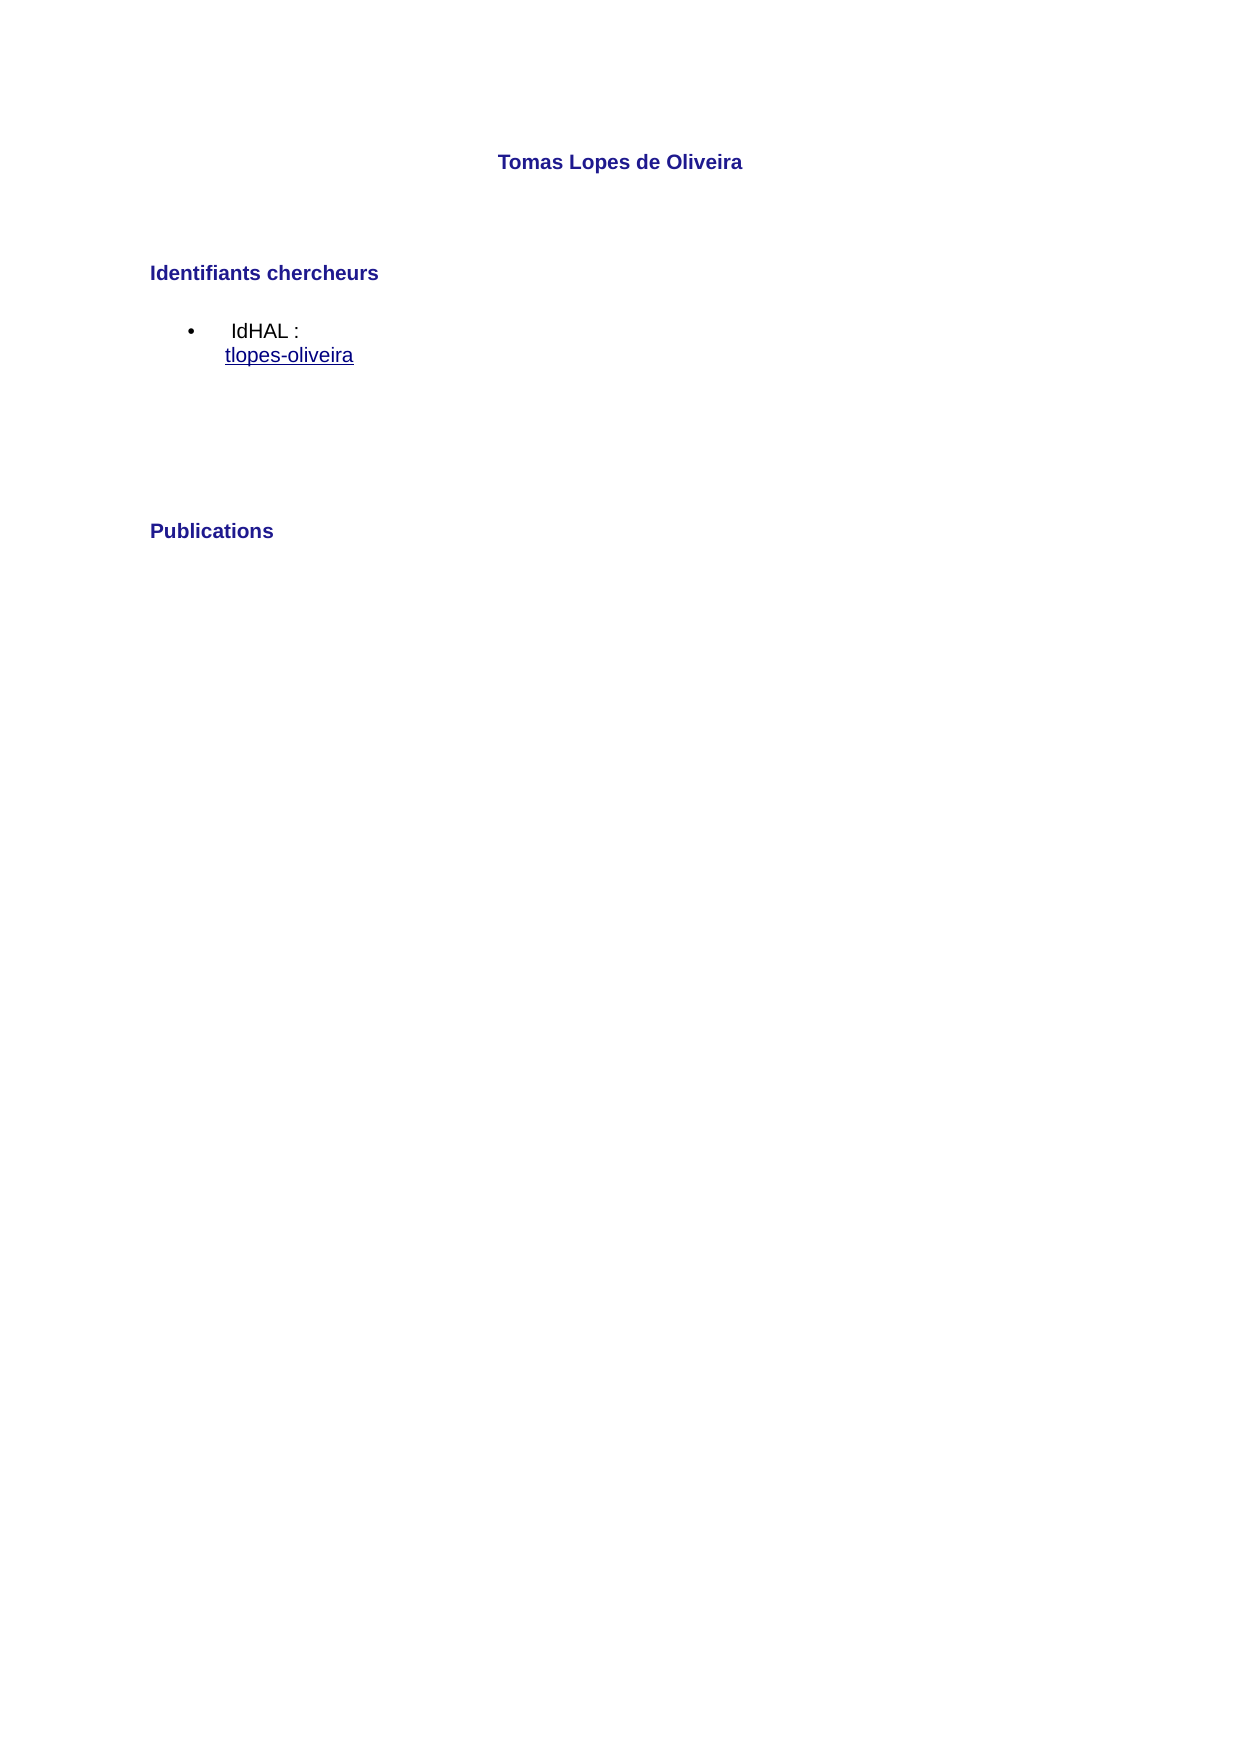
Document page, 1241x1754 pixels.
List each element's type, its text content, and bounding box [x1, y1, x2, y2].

subtitle Tomas Lopes de Oliveira [150, 150, 1090, 174]
list tlopes-oliveira [187, 343, 1090, 367]
list IdHAL : [187, 319, 1090, 343]
subtitle Identifiants chercheurs [150, 260, 1090, 284]
subtitle Publications [150, 519, 1090, 543]
